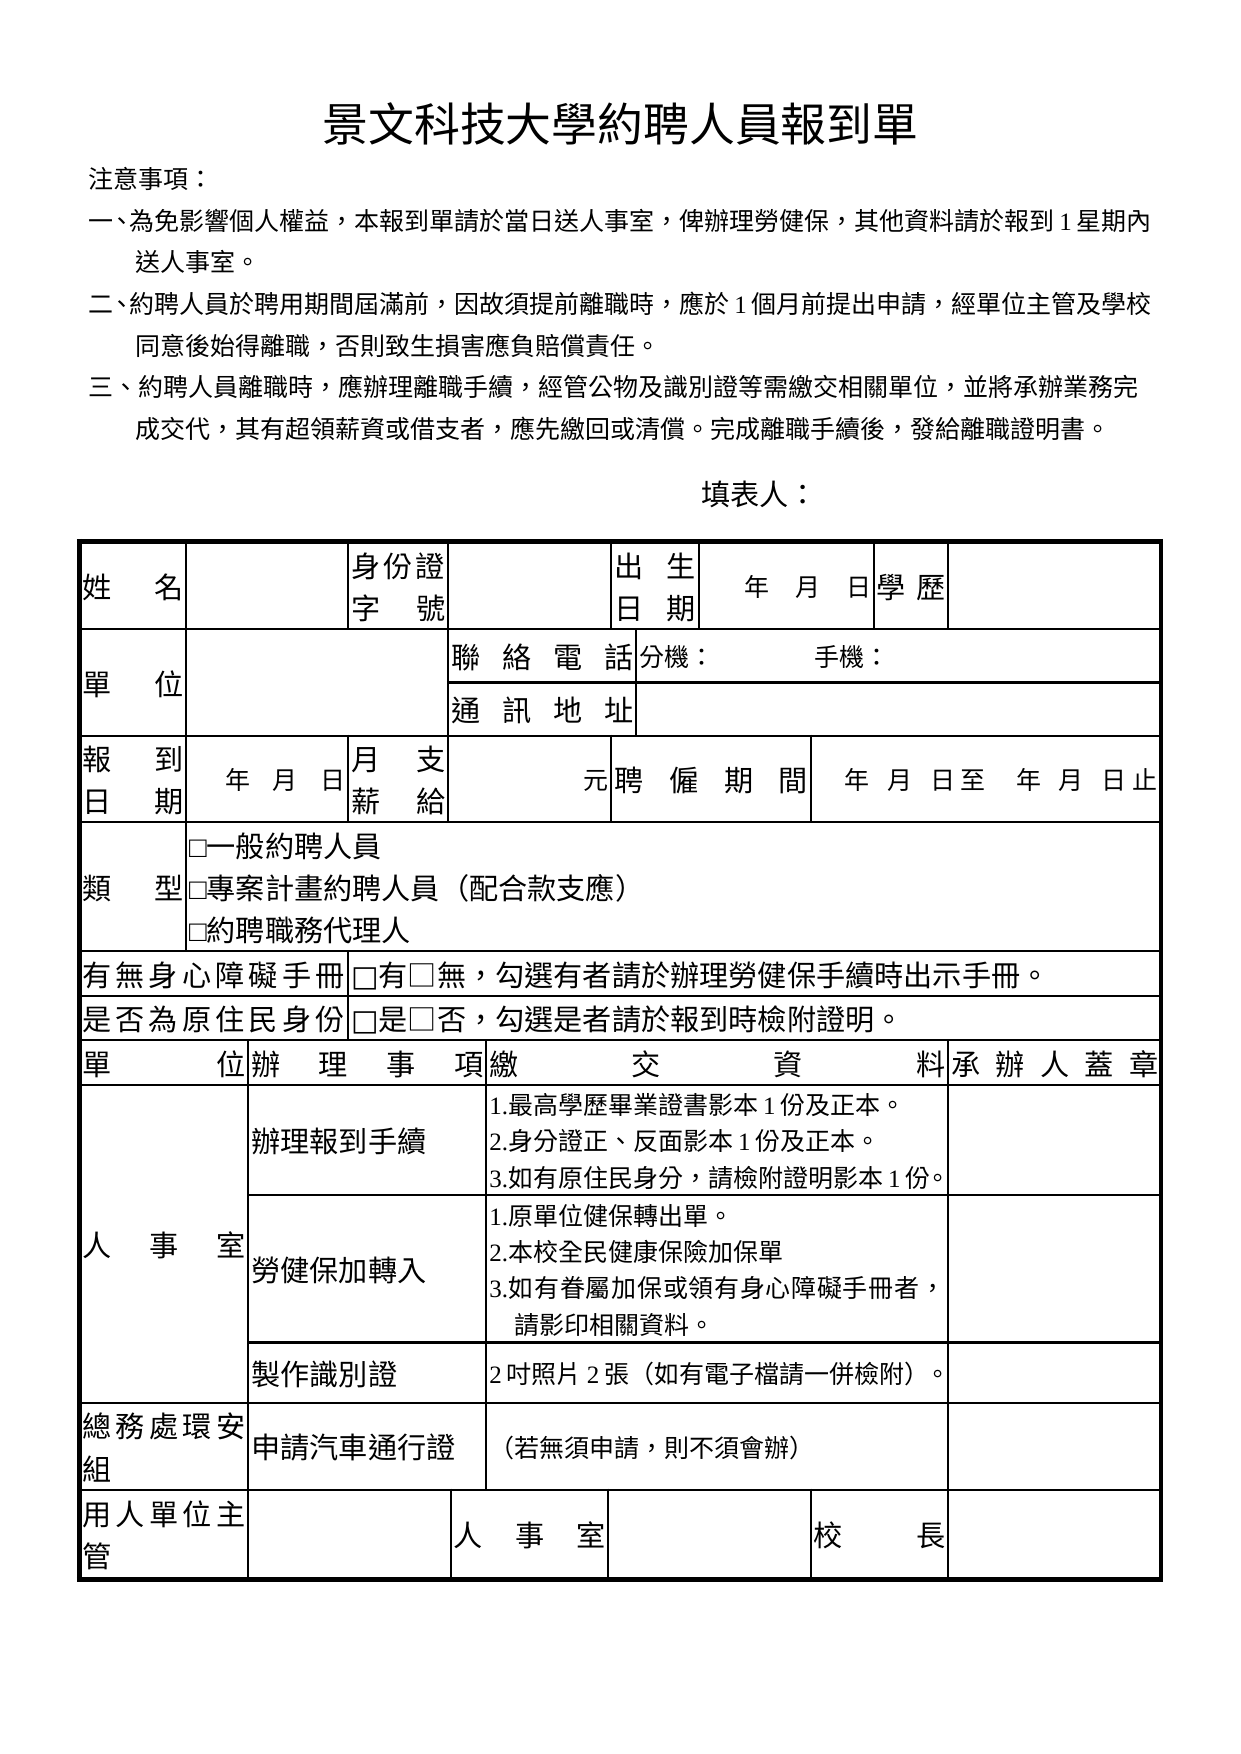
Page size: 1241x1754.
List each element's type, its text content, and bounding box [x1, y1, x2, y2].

table_cell 月支 薪給 [349, 737, 447, 821]
table_cell 聘僱期間 [612, 737, 810, 821]
table_cell [949, 1196, 1159, 1341]
table_cell 製作識別證 [249, 1344, 485, 1402]
table_cell 元 [449, 737, 610, 821]
text 景文科技大學約聘人員報到單 [89, 89, 1152, 155]
table_cell [249, 1491, 450, 1577]
table_cell （若無須申請，則不須會辦） [487, 1404, 947, 1488]
table_header 學歷 [875, 544, 947, 628]
table_cell □一般約聘人員 □專案計畫約聘人員（配合款支應） □約聘職務代理人 [187, 823, 1159, 950]
table_cell [637, 684, 1159, 734]
table_cell 2吋照片2張（如有電子檔請一併檢附）。 [487, 1344, 947, 1402]
table_cell [949, 1086, 1159, 1194]
table_cell 有無身心障礙手冊 [82, 952, 347, 994]
table_header 出生 日期 [612, 544, 698, 628]
table_cell 承辦人蓋章 [949, 1041, 1159, 1083]
table_cell □有□無，勾選有者請於辦理勞健保手續時出示手冊。 [349, 952, 1159, 994]
text 注意事項： [89, 155, 1152, 197]
table_cell 1.原單位健保轉出單。 2.本校全民健康保險加保單 3.如有眷屬加保或領有身心障礙手冊者，請影印相關資料。 [487, 1196, 947, 1341]
table_cell 總務處環安組 [82, 1404, 247, 1488]
table_cell [609, 1491, 810, 1577]
table_cell 用人單位主管 [82, 1491, 247, 1577]
table_cell 1.最高學歷畢業證書影本1份及正本。 2.身分證正、反面影本1份及正本。 3.如有原住民身分，請檢附證明影本1份。 [487, 1086, 947, 1194]
text 二、約聘人員於聘用期間屆滿前，因故須提前離職時，應於1個月前提出申請，經單位主管及學校同意後始得離職，否則致生損害應負賠償責任。 [89, 280, 1152, 363]
table_cell 聯絡電話 [449, 630, 635, 681]
table_cell 人事室 [82, 1086, 247, 1402]
table_header 姓名 [82, 544, 185, 628]
table_cell 勞健保加轉入 [249, 1196, 485, 1341]
table_header [449, 544, 610, 628]
table_cell [187, 630, 447, 734]
table_cell 辦理事項 [249, 1041, 485, 1083]
table_header [187, 544, 347, 628]
table_cell 年 月 日 [187, 737, 347, 821]
table_cell 分機： 手機： [637, 630, 1159, 681]
table_cell [949, 1491, 1159, 1577]
table_cell 校長 [812, 1491, 947, 1577]
table_cell 人事室 [452, 1491, 607, 1577]
table_cell 類型 [82, 823, 185, 950]
table_cell 單位 [82, 1041, 247, 1083]
text 一、為免影響個人權益，本報到單請於當日送人事室，俾辦理勞健保，其他資料請於報到1星期內送人事室。 [88, 197, 1152, 280]
text 填表人： [119, 472, 1152, 514]
text 三、約聘人員離職時，應辦理離職手續，經管公物及識別證等需繳交相關單位，並將承辦業務完成交代，其有超領薪資或借支者，應先繳回或清償。完成離職手續後，發給離職證明書。 [89, 363, 1152, 447]
table_cell 單位 [82, 630, 185, 734]
table_header 身份證字號 [349, 544, 447, 628]
table_cell [949, 1404, 1159, 1488]
table_cell 是否為原住民身份 [82, 997, 347, 1039]
table_cell 報到 日期 [82, 737, 185, 821]
table_cell □是□否，勾選是者請於報到時檢附證明。 [349, 997, 1159, 1039]
table_cell 繳交資料 [487, 1041, 947, 1083]
table_cell 辦理報到手續 [249, 1086, 485, 1194]
table_header 年 月 日 [700, 544, 873, 628]
table_cell 通訊地址 [449, 684, 635, 734]
table_cell 年 月 日至 年 月 日止 [812, 737, 1159, 821]
table_cell [949, 1344, 1159, 1402]
table_cell 申請汽車通行證 [249, 1404, 485, 1488]
table_header [949, 544, 1159, 628]
